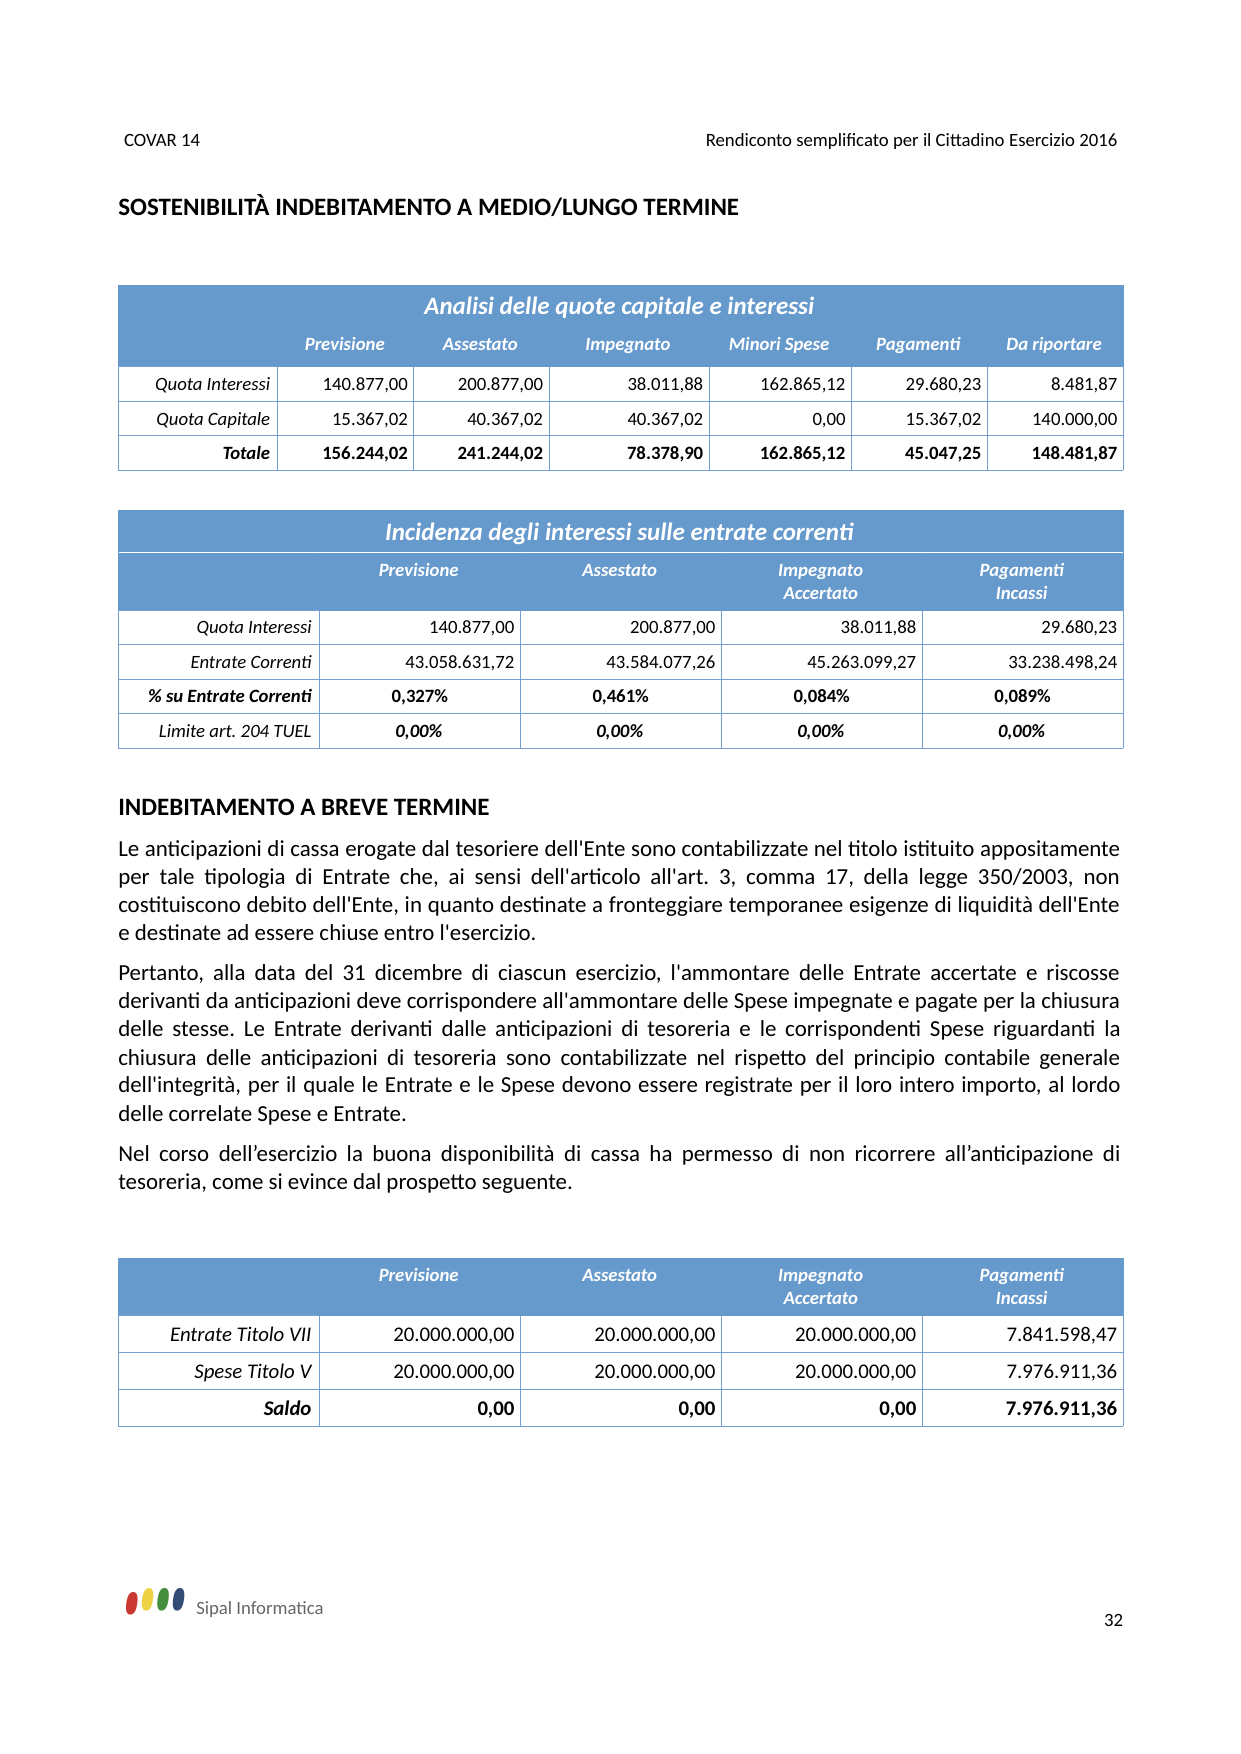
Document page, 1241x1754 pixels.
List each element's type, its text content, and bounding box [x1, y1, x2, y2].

table_cell [119, 554, 319, 610]
table_cell 200.877,00 [521, 611, 721, 644]
table_cell 162.865,12 [710, 436, 851, 470]
table_cell Quota Interessi [119, 367, 277, 401]
table_cell 7.976.911,36 [923, 1353, 1123, 1389]
table_cell 156.244,02 [278, 436, 413, 470]
table_cell 43.058.631,72 [320, 645, 520, 679]
table_header Analisi delle quote capitale e interessi [119, 286, 1123, 327]
table_cell Pagamenti Incassi [923, 554, 1123, 610]
table_cell [119, 328, 277, 366]
table_cell 0,461% [521, 680, 721, 713]
table_cell 0,089% [923, 680, 1123, 713]
text Le anticipazioni di cassa erogate dal tesoriere dell'Ente sono contabilizzate nel titolo istituito appositamente per tale tipologia di Entrate che, ai sensi dell'articolo all'art. 3, comma 17, della legge 350/2003, non costituiscono debito dell'Ente, in quanto destinate a fronteggiare temporanee esigenze di liquidità dell'Ente e destinate ad essere chiuse entro l'esercizio. [118, 834, 1122, 946]
table_cell 40.367,02 [550, 402, 709, 435]
table_cell 20.000.000,00 [320, 1353, 520, 1389]
table_cell 200.877,00 [414, 367, 549, 401]
table_cell 38.011,88 [722, 611, 922, 644]
table_cell Spese Titolo V [119, 1353, 319, 1389]
table_cell Da riportare [988, 328, 1123, 366]
table_cell 40.367,02 [414, 402, 549, 435]
table_cell 0,00% [521, 714, 721, 748]
table_cell 0,327% [320, 680, 520, 713]
table_cell 0,00% [722, 714, 922, 748]
table_cell 162.865,12 [710, 367, 851, 401]
table_cell 15.367,02 [852, 402, 987, 435]
table_cell Totale [119, 436, 277, 470]
table_cell 45.263.099,27 [722, 645, 922, 679]
table_cell 20.000.000,00 [320, 1316, 520, 1352]
table_cell Quota Interessi [119, 611, 319, 644]
table_cell Previsione [320, 554, 520, 610]
table_header Pagamenti Incassi [923, 1259, 1123, 1315]
table_cell 78.378,90 [550, 436, 709, 470]
table_cell 140.000,00 [988, 402, 1123, 435]
table_cell Pagamenti [852, 328, 987, 366]
table_cell 0,00 [320, 1390, 520, 1426]
subtitle indebitamento a BREVE termine [118, 791, 1098, 821]
table_cell Saldo [119, 1390, 319, 1426]
table_cell 7.976.911,36 [923, 1390, 1123, 1426]
table_cell % su Entrate Correnti [119, 680, 319, 713]
table_cell Assestato [521, 554, 721, 610]
table_cell Minori Spese [710, 328, 851, 366]
text Nel corso dell’esercizio la buona disponibilità di cassa ha permesso di non ricorrere all’anticipazione di tesoreria, come si evince dal prospetto seguente. [118, 1139, 1122, 1195]
table_cell 38.011,88 [550, 367, 709, 401]
table_cell 15.367,02 [278, 402, 413, 435]
table_cell Assestato [414, 328, 549, 366]
subtitle SOSTENIBILITÀ indebitamento a medio/lungo termine [118, 192, 1098, 222]
table_cell 20.000.000,00 [521, 1353, 721, 1389]
table_cell 0,00 [722, 1390, 922, 1426]
table_cell 20.000.000,00 [722, 1353, 922, 1389]
table_cell 45.047,25 [852, 436, 987, 470]
table_cell Limite art. 204 TUEL [119, 714, 319, 748]
table_cell Entrate Titolo VII [119, 1316, 319, 1352]
table_cell Impegnato Accertato [722, 554, 922, 610]
table_cell 0,00% [923, 714, 1123, 748]
table_cell 0,084% [722, 680, 922, 713]
table_cell 148.481,87 [988, 436, 1123, 470]
table_cell 29.680,23 [923, 611, 1123, 644]
table_cell 0,00 [710, 402, 851, 435]
table_cell Impegnato [550, 328, 709, 366]
table_header Previsione [320, 1259, 520, 1315]
table_cell 43.584.077,26 [521, 645, 721, 679]
table_header Impegnato Accertato [722, 1259, 922, 1315]
table_cell 33.238.498,24 [923, 645, 1123, 679]
table_cell 20.000.000,00 [722, 1316, 922, 1352]
table_cell 0,00 [521, 1390, 721, 1426]
table_cell 20.000.000,00 [521, 1316, 721, 1352]
table_header Assestato [521, 1259, 721, 1315]
text Pertanto, alla data del 31 dicembre di ciascun esercizio, l'ammontare delle Entrate accertate e riscosse derivanti da anticipazioni deve corrispondere all'ammontare delle Spese impegnate e pagate per la chiusura delle stesse. Le Entrate derivanti dalle anticipazioni di tesoreria e le corrispondenti Spese riguardanti la chiusura delle anticipazioni di tesoreria sono contabilizzate nel rispetto del principio contabile generale dell'integrità, per il quale le Entrate e le Spese devono essere registrate per il loro intero importo, al lordo delle correlate Spese e Entrate. [118, 958, 1122, 1127]
table_cell Quota Capitale [119, 402, 277, 435]
table_cell Previsione [278, 328, 413, 366]
table_cell 29.680,23 [852, 367, 987, 401]
table_cell Entrate Correnti [119, 645, 319, 679]
table_header Incidenza degli interessi sulle entrate correnti [119, 511, 1123, 552]
table_cell 8.481,87 [988, 367, 1123, 401]
table_cell 140.877,00 [278, 367, 413, 401]
table_cell 7.841.598,47 [923, 1316, 1123, 1352]
table_cell 0,00% [320, 714, 520, 748]
table_cell 241.244,02 [414, 436, 549, 470]
table_header [119, 1259, 319, 1315]
table_cell 140.877,00 [320, 611, 520, 644]
